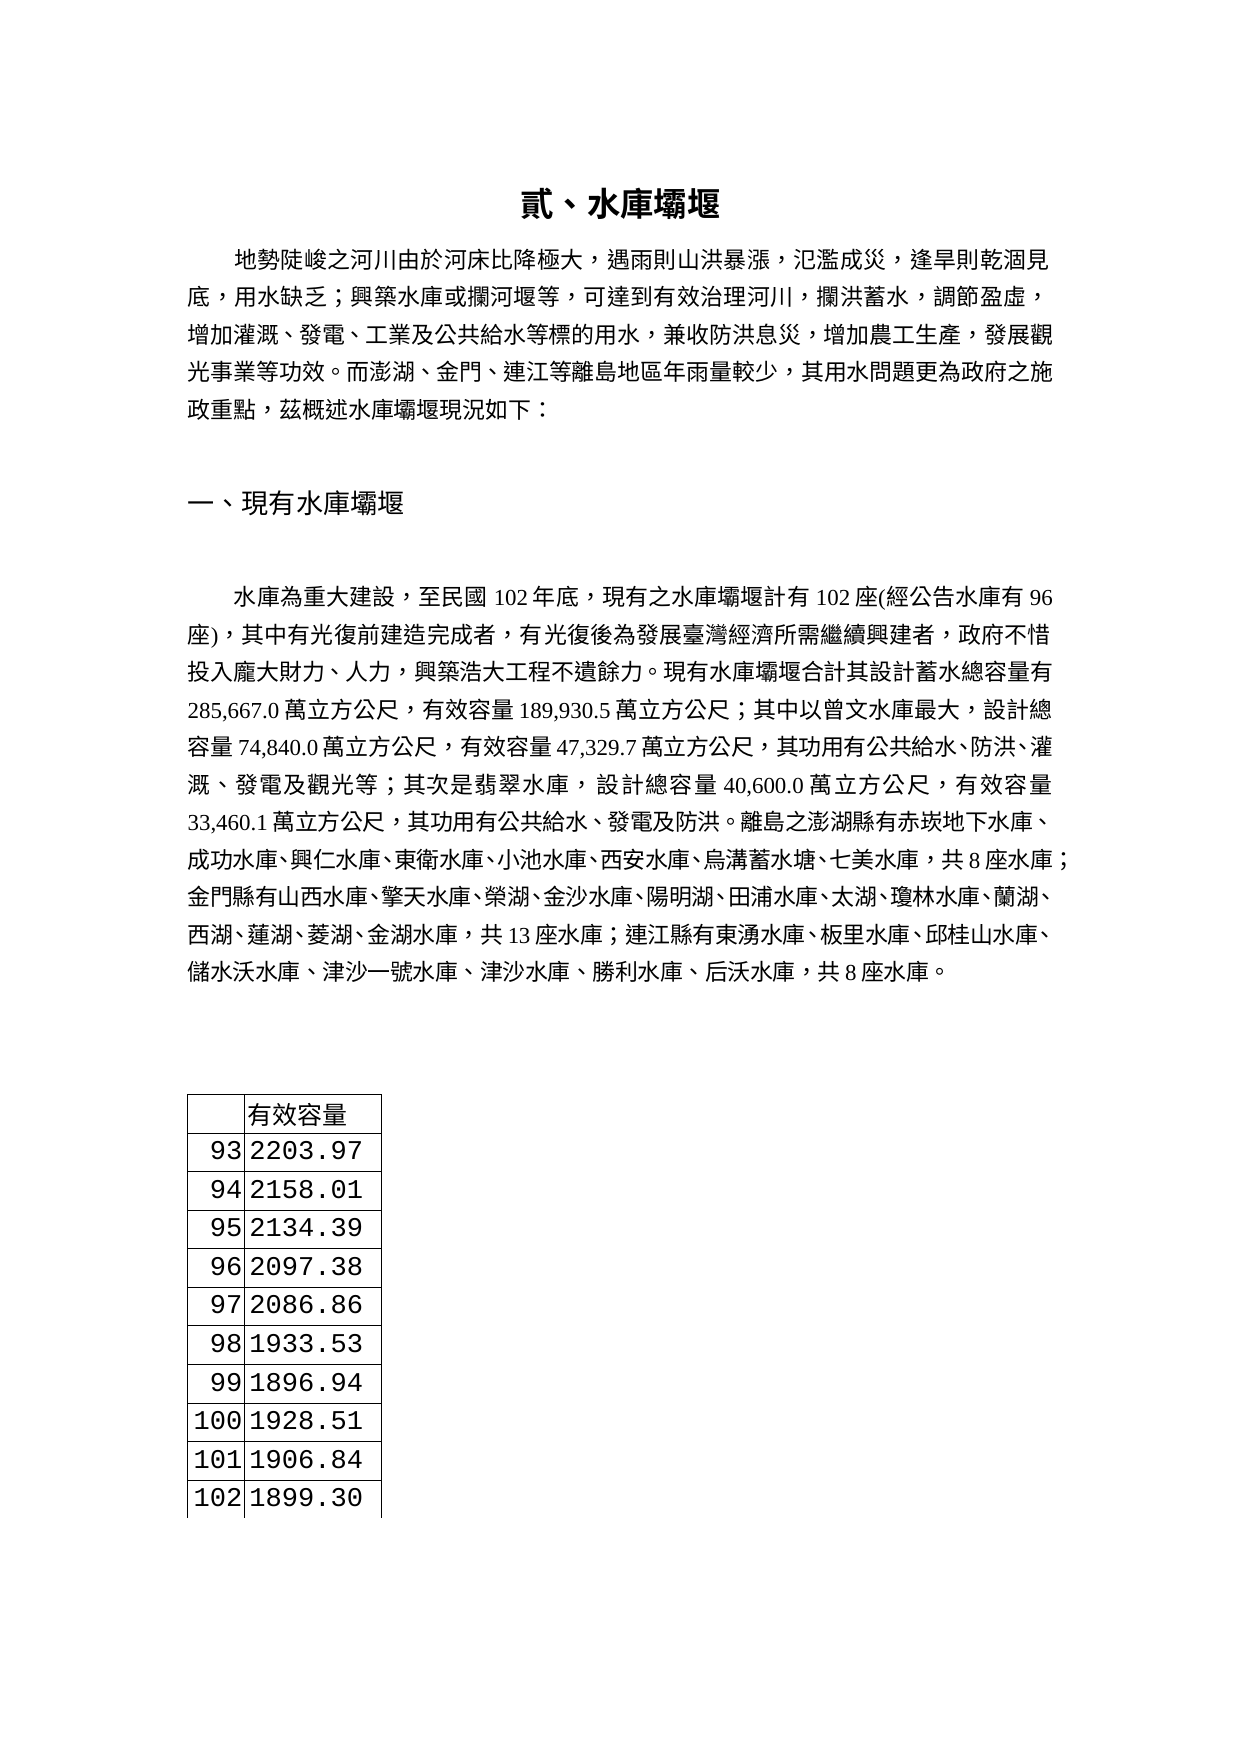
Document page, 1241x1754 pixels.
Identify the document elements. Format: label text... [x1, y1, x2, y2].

table_cell 1933.53 [245, 1326, 381, 1364]
table_header [245, 1027, 382, 1094]
table_cell 2134.39 [245, 1211, 381, 1248]
table_cell 有效容量 [245, 1095, 381, 1133]
table_cell 94 [188, 1172, 244, 1210]
table_cell 98 [188, 1326, 244, 1364]
table_cell 95 [188, 1211, 244, 1248]
table_cell 99 [188, 1365, 244, 1402]
text 地勢陡峻之河川由於河床比降極大，遇雨則山洪暴漲，氾濫成災，逢旱則乾涸見底，用水缺乏；興築水庫或攔河堰等，可達到有效治理河川，攔洪蓄水，調節盈虛，增加灌溉、發電、工業及公共給水等標的用水，兼收防洪息災，增加農工生產，發展觀光事業等功效。而澎湖、金門、連江等離島地區年雨量較少，其用水問題更為政府之施政重點，茲概述水庫壩堰現況如下： [187, 239, 1053, 427]
table_cell 2158.01 [245, 1172, 381, 1210]
table_cell 100 [188, 1404, 244, 1441]
table_cell 1896.94 [245, 1365, 381, 1402]
text 貳、水庫壩堰 [187, 164, 1053, 239]
table_cell 101 [188, 1442, 244, 1479]
table_cell 96 [188, 1249, 244, 1287]
table_cell [188, 1095, 244, 1133]
table_cell 102 [188, 1481, 244, 1518]
text 一、現有水庫壩堰 [187, 464, 1053, 539]
table_cell 93 [188, 1134, 244, 1171]
table_cell 2203.97 [245, 1134, 381, 1171]
table_header [188, 1027, 245, 1094]
table_cell 2086.86 [245, 1288, 381, 1325]
table_cell 1928.51 [245, 1404, 381, 1441]
table_cell 97 [188, 1288, 244, 1325]
table_cell 2097.38 [245, 1249, 381, 1287]
table_cell 1899.30 [245, 1481, 381, 1518]
text 水庫為重大建設，至民國102年底，現有之水庫壩堰計有102座(經公告水庫有96座)，其中有光復前建造完成者，有光復後為發展臺灣經濟所需繼續興建者，政府不惜投入龐大財力、人力，興築浩大工程不遺餘力。現有水庫壩堰合計其設計蓄水總容量有285,667.0萬立方公尺，有效容量189,930.5萬立方公尺；其中以曾文水庫最大，設計總容量74,840.0萬立方公尺，有效容量47,329.7萬立方公尺，其功用有公共給水、防洪、灌溉、發電及觀光等；其次是翡翠水庫，設計總容量40,600.0萬立方公尺，有效容量33,460.1萬立方公尺，其功用有公共給水、發電及防洪。離島之澎湖縣有赤崁地下水庫、成功水庫、興仁水庫、東衛水庫、小池水庫、西安水庫、烏溝蓄水塘、七美水庫，共8座水庫；金門縣有山西水庫、擎天水庫、榮湖、金沙水庫、陽明湖、田浦水庫、太湖、瓊林水庫、蘭湖、西湖、蓮湖、菱湖、金湖水庫，共13座水庫；連江縣有東湧水庫、板里水庫、邱桂山水庫、儲水沃水庫、津沙一號水庫、津沙水庫、勝利水庫、后沃水庫，共8座水庫。 [187, 577, 1053, 989]
table_cell 1906.84 [245, 1442, 381, 1479]
